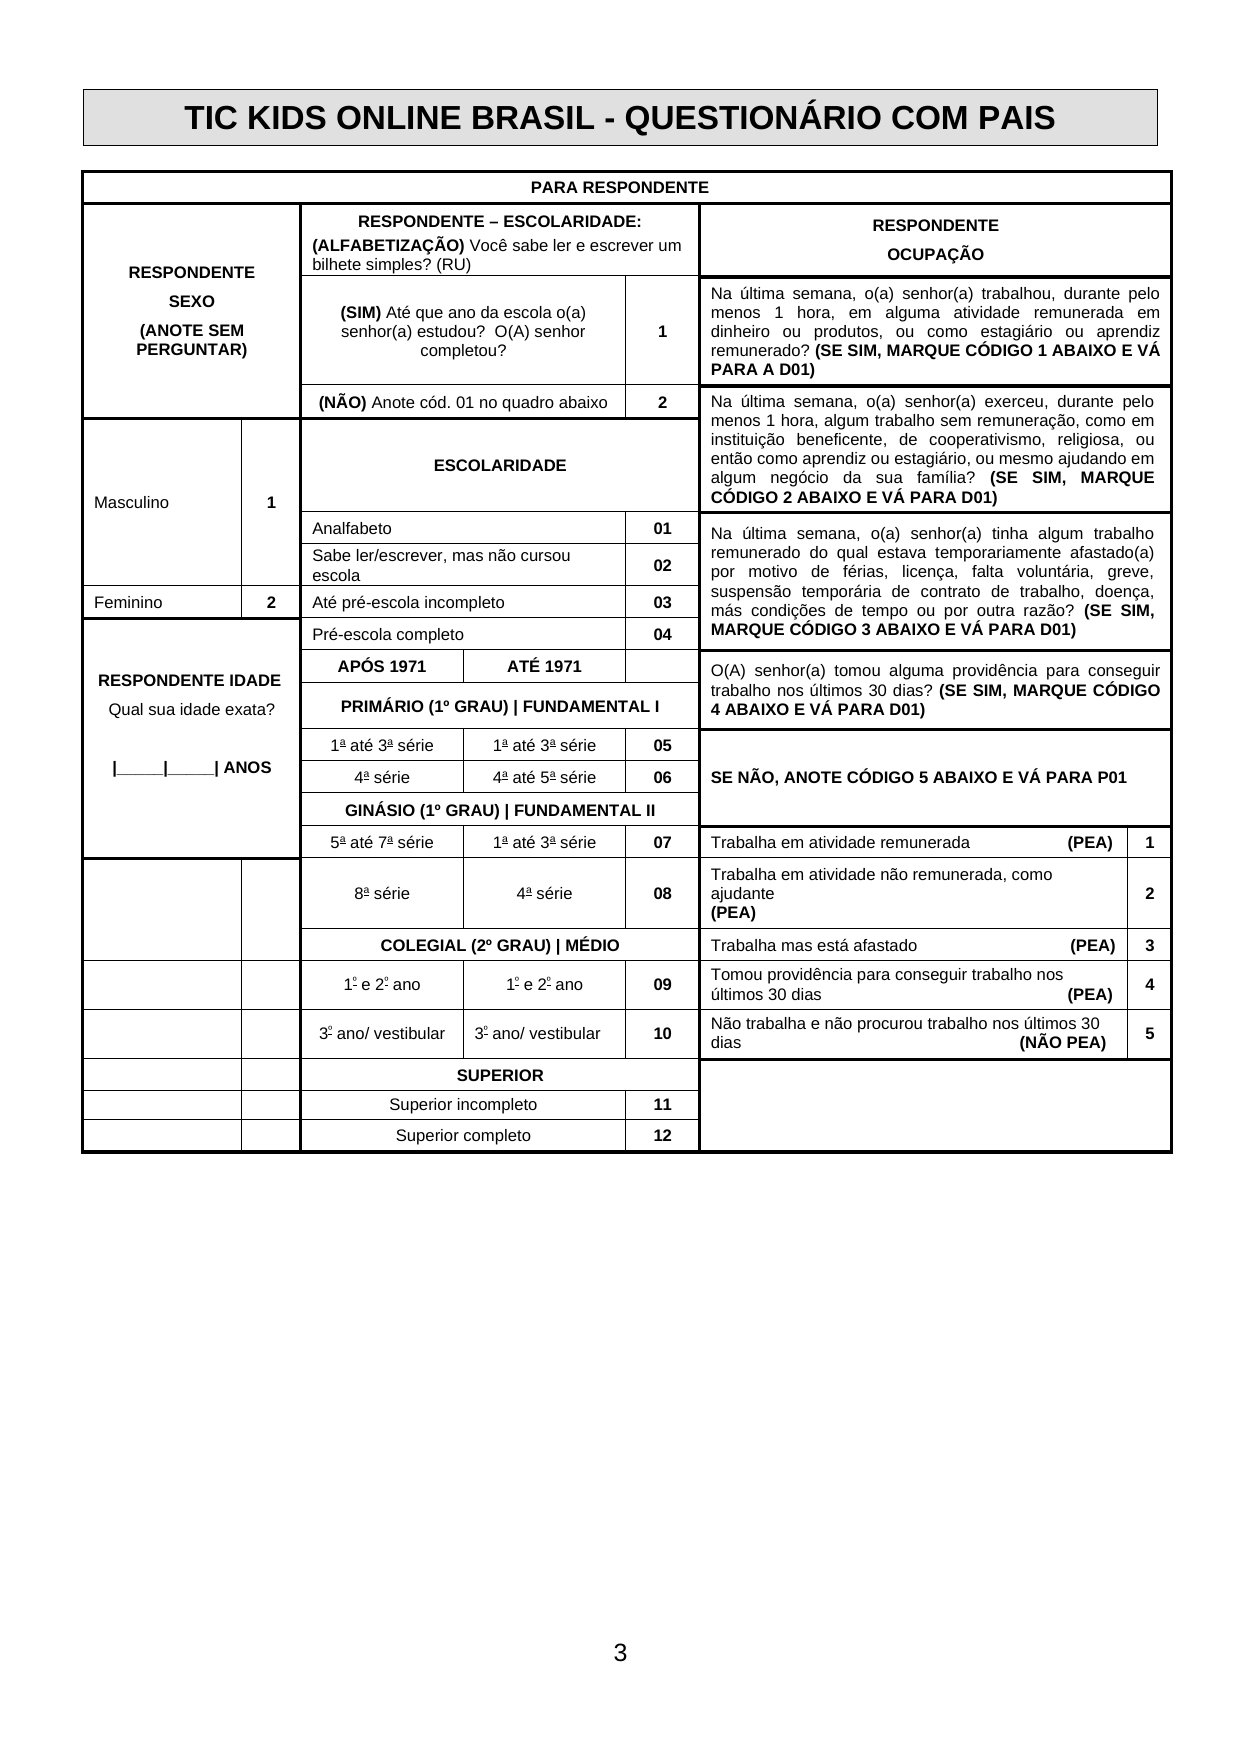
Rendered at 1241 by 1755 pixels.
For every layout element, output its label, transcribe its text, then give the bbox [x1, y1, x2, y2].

table_cell Sabe ler/escrever, mas não cursou escola [302, 544, 625, 584]
table_cell 5a até 7a série [302, 826, 463, 857]
table_cell [84, 961, 241, 1008]
table_cell [242, 1091, 299, 1119]
table_cell [242, 961, 299, 1008]
table_cell 4 [1128, 961, 1170, 1008]
table_cell 1a até 3a série [302, 729, 463, 760]
table_cell [701, 1090, 1128, 1119]
table_cell 3º ano/ vestibular [302, 1010, 463, 1057]
table_cell ATÉ 1971 [464, 650, 625, 681]
table_cell 12 [626, 1120, 698, 1150]
table_cell 11 [626, 1091, 698, 1119]
table_cell Na última semana, o(a) senhor(a) trabalhou, durante pelo menos 1 hora, em alguma atividade remunerada em dinheiro ou produtos, ou como estagiário ou aprendiz remunerado? (SE SIM, MARQUE CÓDIGO 1 ABAIXO E VÁ PARA A D01) [701, 279, 1170, 384]
table_cell Superior incompleto [302, 1091, 625, 1119]
table_cell [1128, 1061, 1170, 1090]
table_cell Até pré-escola incompleto [302, 586, 625, 617]
table_cell 08 [626, 858, 698, 927]
table_cell [84, 1010, 241, 1057]
table_cell [84, 1059, 241, 1090]
table_cell 1 [1128, 828, 1170, 857]
table_cell [701, 1119, 1128, 1150]
subtitle TIC KIDS ONLINE BRASIL - QUESTIONÁRIO COM PAIS [84, 90, 1157, 145]
table_cell Masculino [84, 420, 241, 584]
table_cell 8a série [302, 858, 463, 927]
table_cell 01 [626, 512, 698, 543]
table_cell 2 [626, 385, 698, 417]
table_cell 1º e 2º ano [464, 961, 625, 1008]
table_cell 1a até 3a série [464, 826, 625, 857]
table_cell COLEGIAL (2º GRAU) | MÉDIO [302, 929, 698, 960]
table_cell Na última semana, o(a) senhor(a) tinha algum trabalho remunerado do qual estava temporariamente afastado(a) por motivo de férias, licença, falta voluntária, greve, suspensão temporária de contrato de trabalho, doença, más condições de tempo ou por outra razão? (SE SIM, MARQUE CÓDIGO 3 ABAIXO E VÁ PARA D01) [701, 514, 1170, 649]
table_cell SUPERIOR [302, 1059, 698, 1090]
table_cell [84, 1091, 241, 1119]
table_cell 06 [626, 761, 698, 792]
table_cell Tomou providência para conseguir trabalho nos últimos 30 dias (PEA) [701, 961, 1127, 1008]
table_cell O(A) senhor(a) tomou alguma providência para conseguir trabalho nos últimos 30 dias? (SE SIM, MARQUE CÓDIGO 4 ABAIXO E VÁ PARA D01) [701, 652, 1170, 728]
table_cell APÓS 1971 [302, 650, 463, 681]
table_cell [84, 1120, 241, 1150]
table_cell 02 [626, 544, 698, 584]
table_cell Trabalha mas está afastado (PEA) [701, 929, 1127, 960]
table_cell 4a série [302, 761, 463, 792]
table_cell 09 [626, 961, 698, 1008]
table_cell GINÁSIO (1º GRAU) | FUNDAMENTAL II [302, 793, 698, 824]
table_cell RESPONDENTE OCUPAÇÃO [701, 205, 1170, 275]
table_cell Na última semana, o(a) senhor(a) exerceu, durante pelo menos 1 hora, algum trabalho sem remuneração, como em instituição beneficente, de cooperativismo, religiosa, ou então como aprendiz ou estagiário, ou mesmo ajudando em algum negócio da sua família? (SE SIM, MARQUE CÓDIGO 2 ABAIXO E VÁ PARA D01) [701, 388, 1170, 511]
table_cell RESPONDENTE SEXO (ANOTE SEM PERGUNTAR) [84, 205, 299, 417]
table_cell [242, 1120, 299, 1150]
table_cell 07 [626, 826, 698, 857]
table_cell 2 [1128, 858, 1170, 927]
table_cell 1º e 2º ano [302, 961, 463, 1008]
table_cell Trabalha em atividade remunerada (PEA) [701, 828, 1127, 857]
table_cell Superior completo [302, 1120, 625, 1150]
table_cell 3 [1128, 929, 1170, 960]
table_cell [242, 1010, 299, 1057]
table_cell 4a série [464, 858, 625, 927]
table_cell Não trabalha e não procurou trabalho nos últimos 30 dias (NÃO PEA) [701, 1010, 1127, 1057]
table_cell 2 [242, 586, 299, 617]
table_cell 3º ano/ vestibular [464, 1010, 625, 1057]
table_cell SE NÃO, ANOTE CÓDIGO 5 ABAIXO E VÁ PARA P01 [701, 731, 1170, 824]
table_cell (SIM) Até que ano da escola o(a) senhor(a) estudou? O(A) senhor completou? [302, 276, 625, 384]
table_cell 1 [626, 276, 698, 384]
table_cell [1128, 1119, 1170, 1150]
table_cell ESCOLARIDADE [302, 420, 698, 511]
table_cell 04 [626, 618, 698, 649]
table_cell RESPONDENTE IDADE Qual sua idade exata? |_____|_____| anos [84, 620, 299, 857]
table_cell 03 [626, 586, 698, 617]
table_cell 1 [242, 420, 299, 584]
table_cell [1128, 1090, 1170, 1119]
table_cell (NÃO) Anote cód. 01 no quadro abaixo [302, 385, 625, 417]
table_cell 10 [626, 1010, 698, 1057]
table_cell Feminino [84, 586, 241, 617]
table_cell [701, 1061, 1128, 1090]
table_cell [626, 650, 698, 681]
table_cell [242, 860, 299, 960]
table_cell [84, 860, 241, 960]
table_cell PRIMÁRIO (1º GRAU) | FUNDAMENTAL I [302, 683, 698, 728]
table_cell [242, 1059, 299, 1090]
table_cell Pré-escola completo [302, 618, 625, 649]
table_cell Trabalha em atividade não remunerada, como ajudante (PEA) [701, 858, 1127, 927]
table_cell 1a até 3a série [464, 729, 625, 760]
table_cell 05 [626, 729, 698, 760]
table_cell Analfabeto [302, 512, 625, 543]
table_cell 5 [1128, 1010, 1170, 1057]
table_cell 4a até 5a série [464, 761, 625, 792]
table_cell RESPONDENTE – ESCOLARIDADE: (ALFABETIZAÇÃO) Você sabe ler e escrever um bilhete simples? (RU) [302, 205, 698, 275]
table_header PARA RESPONDENTE [84, 173, 1170, 202]
